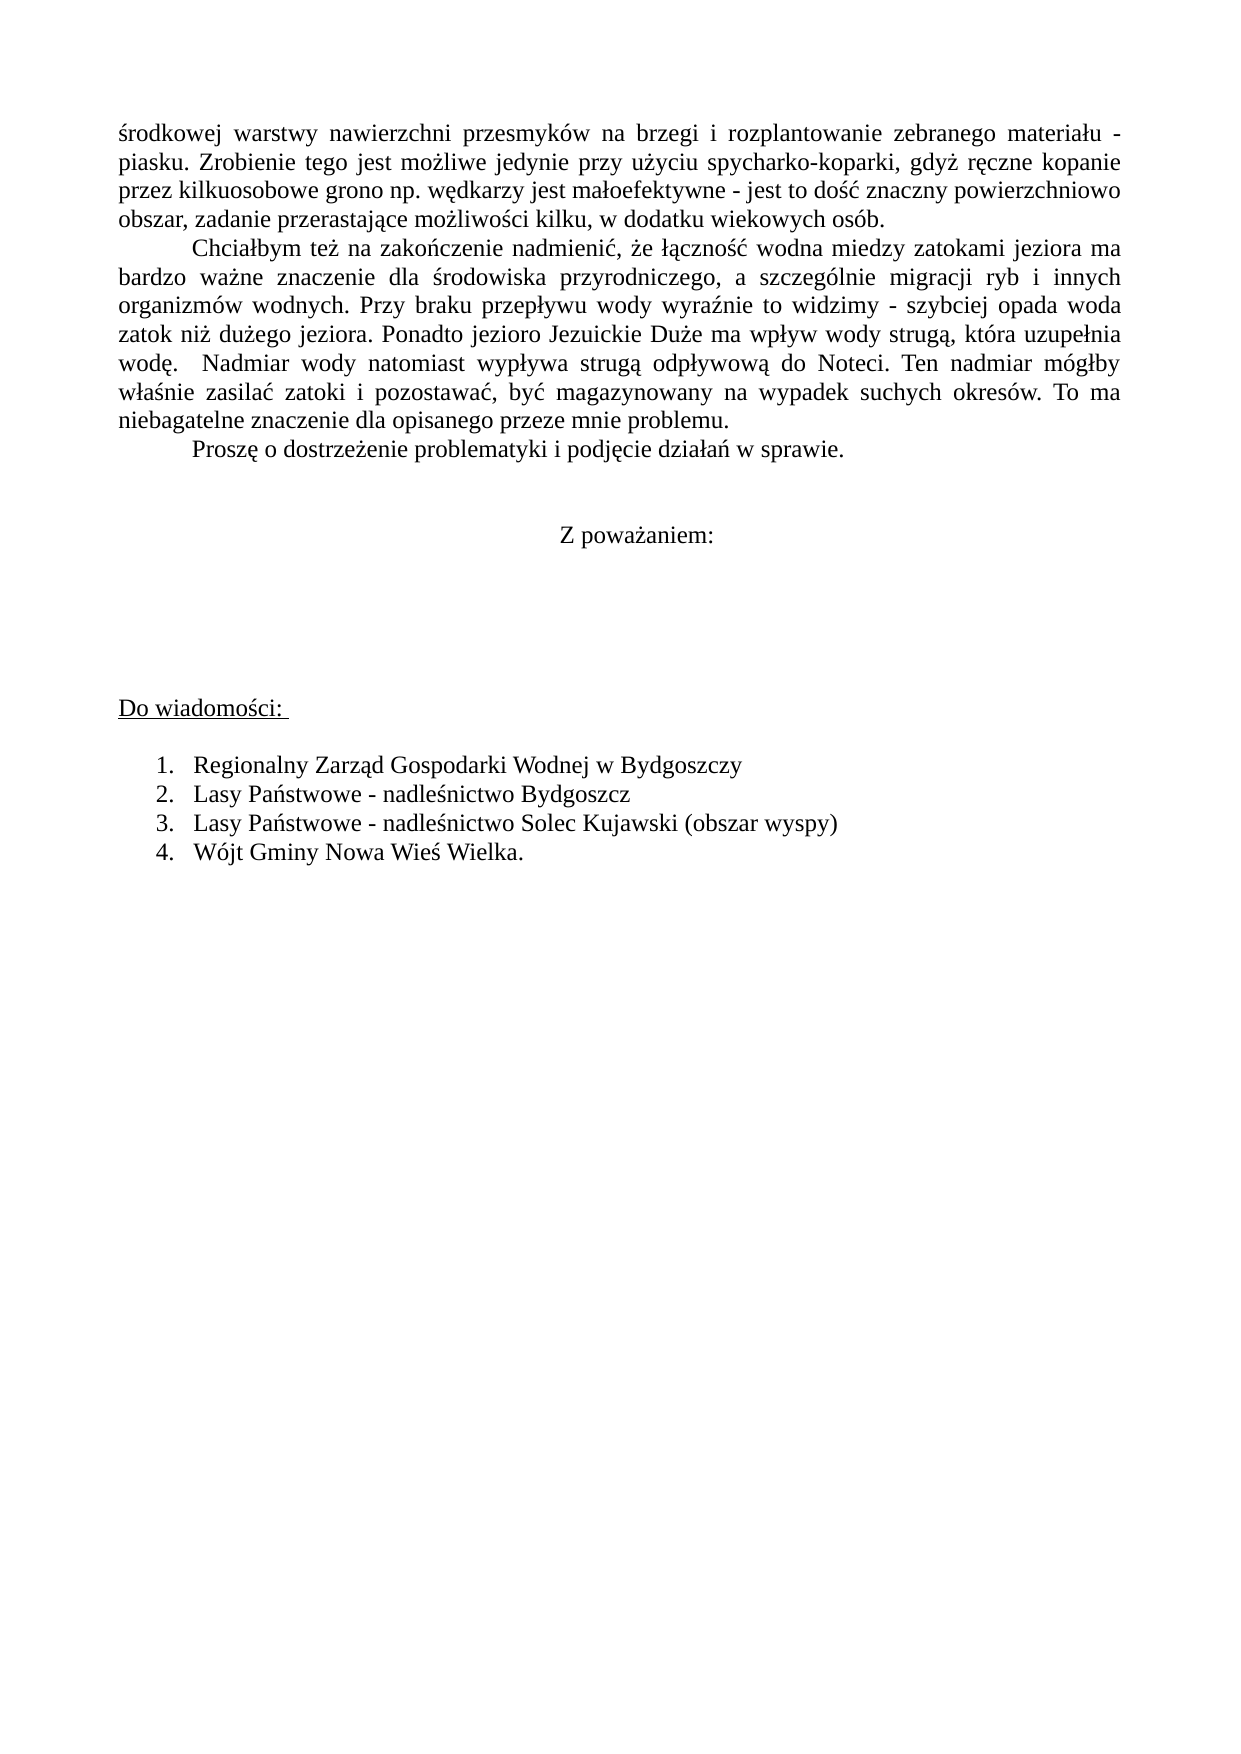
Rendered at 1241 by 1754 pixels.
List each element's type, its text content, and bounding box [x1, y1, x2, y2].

text Chciałbym też na zakończenie nadmienić, że łączność wodna miedzy zatokami jeziora ma bardzo ważne znaczenie dla środowiska przyrodniczego, a szczególnie migracji ryb i innych organizmów wodnych. Przy braku przepływu wody wyraźnie to widzimy - szybciej opada woda zatok niż dużego jeziora. Ponadto jezioro Jezuickie Duże ma wpływ wody strugą, która uzupełnia wodę. Nadmiar wody natomiast wypływa strugą odpływową do Noteci. Ten nadmiar mógłby właśnie zasilać zatoki i pozostawać, być magazynowany na wypadek suchych okresów. To ma niebagatelne znaczenie dla opisanego przeze mnie problemu. [118, 233, 1122, 434]
list Lasy Państwowe - nadleśnictwo Solec Kujawski (obszar wyspy) [156, 808, 1122, 837]
text Z poważaniem: [118, 521, 1122, 549]
list Regionalny Zarząd Gospodarki Wodnej w Bydgoszczy [156, 751, 1122, 779]
text Proszę o dostrzeżenie problematyki i podjęcie działań w sprawie. [118, 434, 1122, 463]
list Lasy Państwowe - nadleśnictwo Bydgoszcz [156, 779, 1122, 808]
list Wójt Gminy Nowa Wieś Wielka. [156, 837, 1122, 866]
text środkowej warstwy nawierzchni przesmyków na brzegi i rozplantowanie zebranego materiału - piasku. Zrobienie tego jest możliwe jedynie przy użyciu spycharko-koparki, gdyż ręczne kopanie przez kilkuosobowe grono np. wędkarzy jest małoefektywne - jest to dość znaczny powierzchniowo obszar, zadanie przerastające możliwości kilku, w dodatku wiekowych osób. [118, 118, 1122, 233]
text Do wiadomości: [118, 693, 1122, 722]
